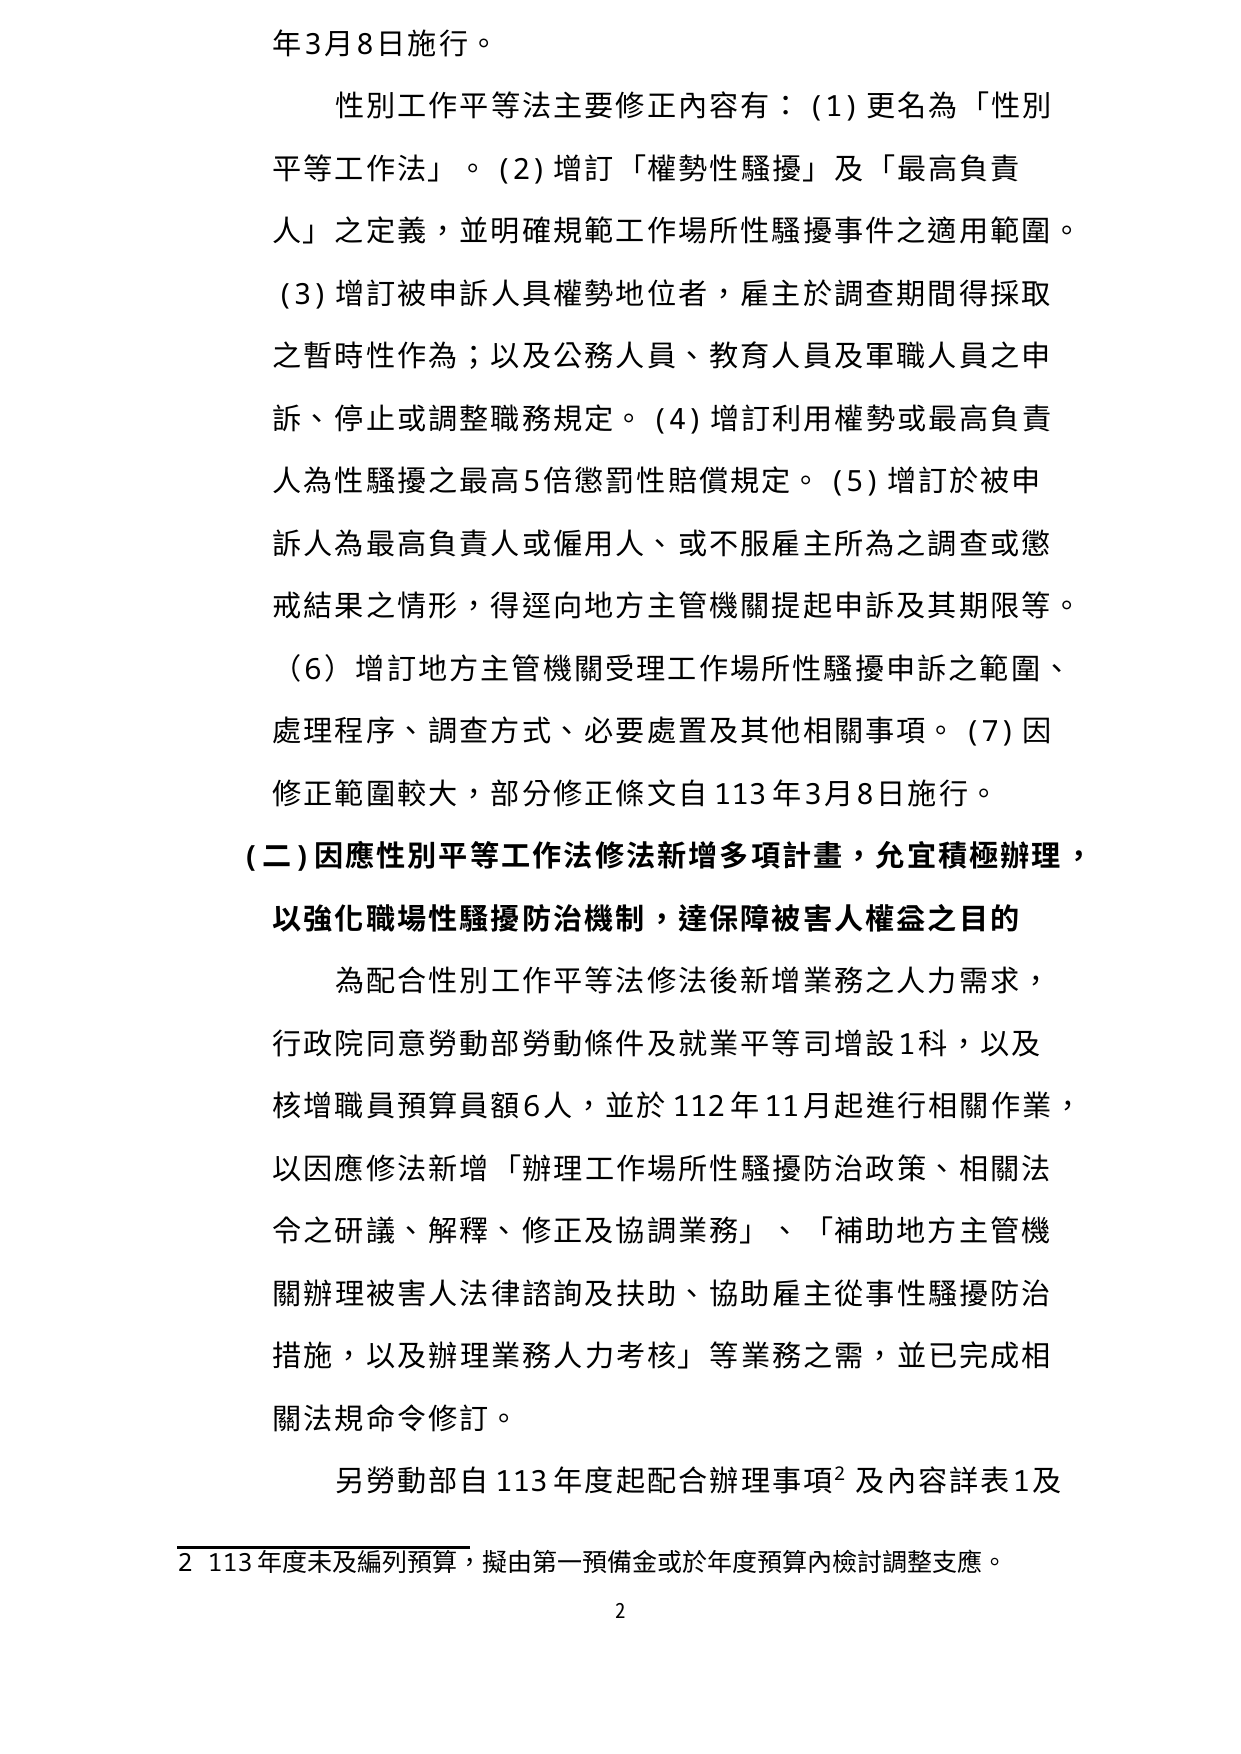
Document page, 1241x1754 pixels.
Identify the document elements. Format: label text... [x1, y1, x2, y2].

text 為強化職場性騷擾防治機制，保障被害人權益，性別工作平等法部分條文修正案於112年8月16日經總統公布，並修正名稱為「性別平等工作法」，部分修正條文自113年3月8日施行。 [266, 0, 1063, 62]
text 性別工作平等法主要修正內容有：(1)更名為「性別平等工作法」。(2)增訂「權勢性騷擾」及「最高負責人」之定義，並明確規範工作場所性騷擾事件之適用範圍。(3)增訂被申訴人具權勢地位者，雇主於調查期間得採取之暫時性作為；以及公務人員、教育人員及軍職人員之申訴、停止或調整職務規定。(4)增訂利用權勢或最高負責人為性騷擾之最高5倍懲罰性賠償規定。(5)增訂於被申訴人為最高負責人或僱用人、或不服雇主所為之調查或懲戒結果之情形，得逕向地方主管機關提起申訴及其期限等。（6）增訂地方主管機關受理工作場所性騷擾申訴之範圍、處理程序、調查方式、必要處置及其他相關事項。(7)因修正範圍較大，部分修正條文自113年3月8日施行。 [266, 62, 1063, 812]
text 為配合性別工作平等法修法後新增業務之人力需求，行政院同意勞動部勞動條件及就業平等司增設1科，以及核增職員預算員額6人，並於112年11月起進行相關作業，以因應修法新增「辦理工作場所性騷擾防治政策、相關法令之研議、解釋、修正及協調業務」、「補助地方主管機關辦理被害人法律諮詢及扶助、協助雇主從事性騷擾防治措施，以及辦理業務人力考核」等業務之需，並已完成相關法規命令修訂。 [266, 937, 1063, 1437]
text 另勞動部自113年度起配合辦理事項及內容詳表1及表2，舉如依據性別平等工作法第12條第5項規定，工作場所性騷擾調查專業人士培訓營，為提供事業單位及地方主管機關可運用之外部調查專業人士，勞動部持續辦理培訓營，充實工作場所性騷擾調查專業人才資料庫；依據勞動部說明，截至113年8月底止，已培訓逾1,400位調查專業人士等。 [266, 1437, 1063, 1500]
text 113年度未及編列預算，擬由第一預備金或於年度預算內檢討調整支應。 [177, 1548, 1063, 1577]
text (二)因應性別平等工作法修法新增多項計畫，允宜積極辦理，以強化職場性騷擾防治機制，達保障被害人權益之目的 [236, 812, 1063, 937]
